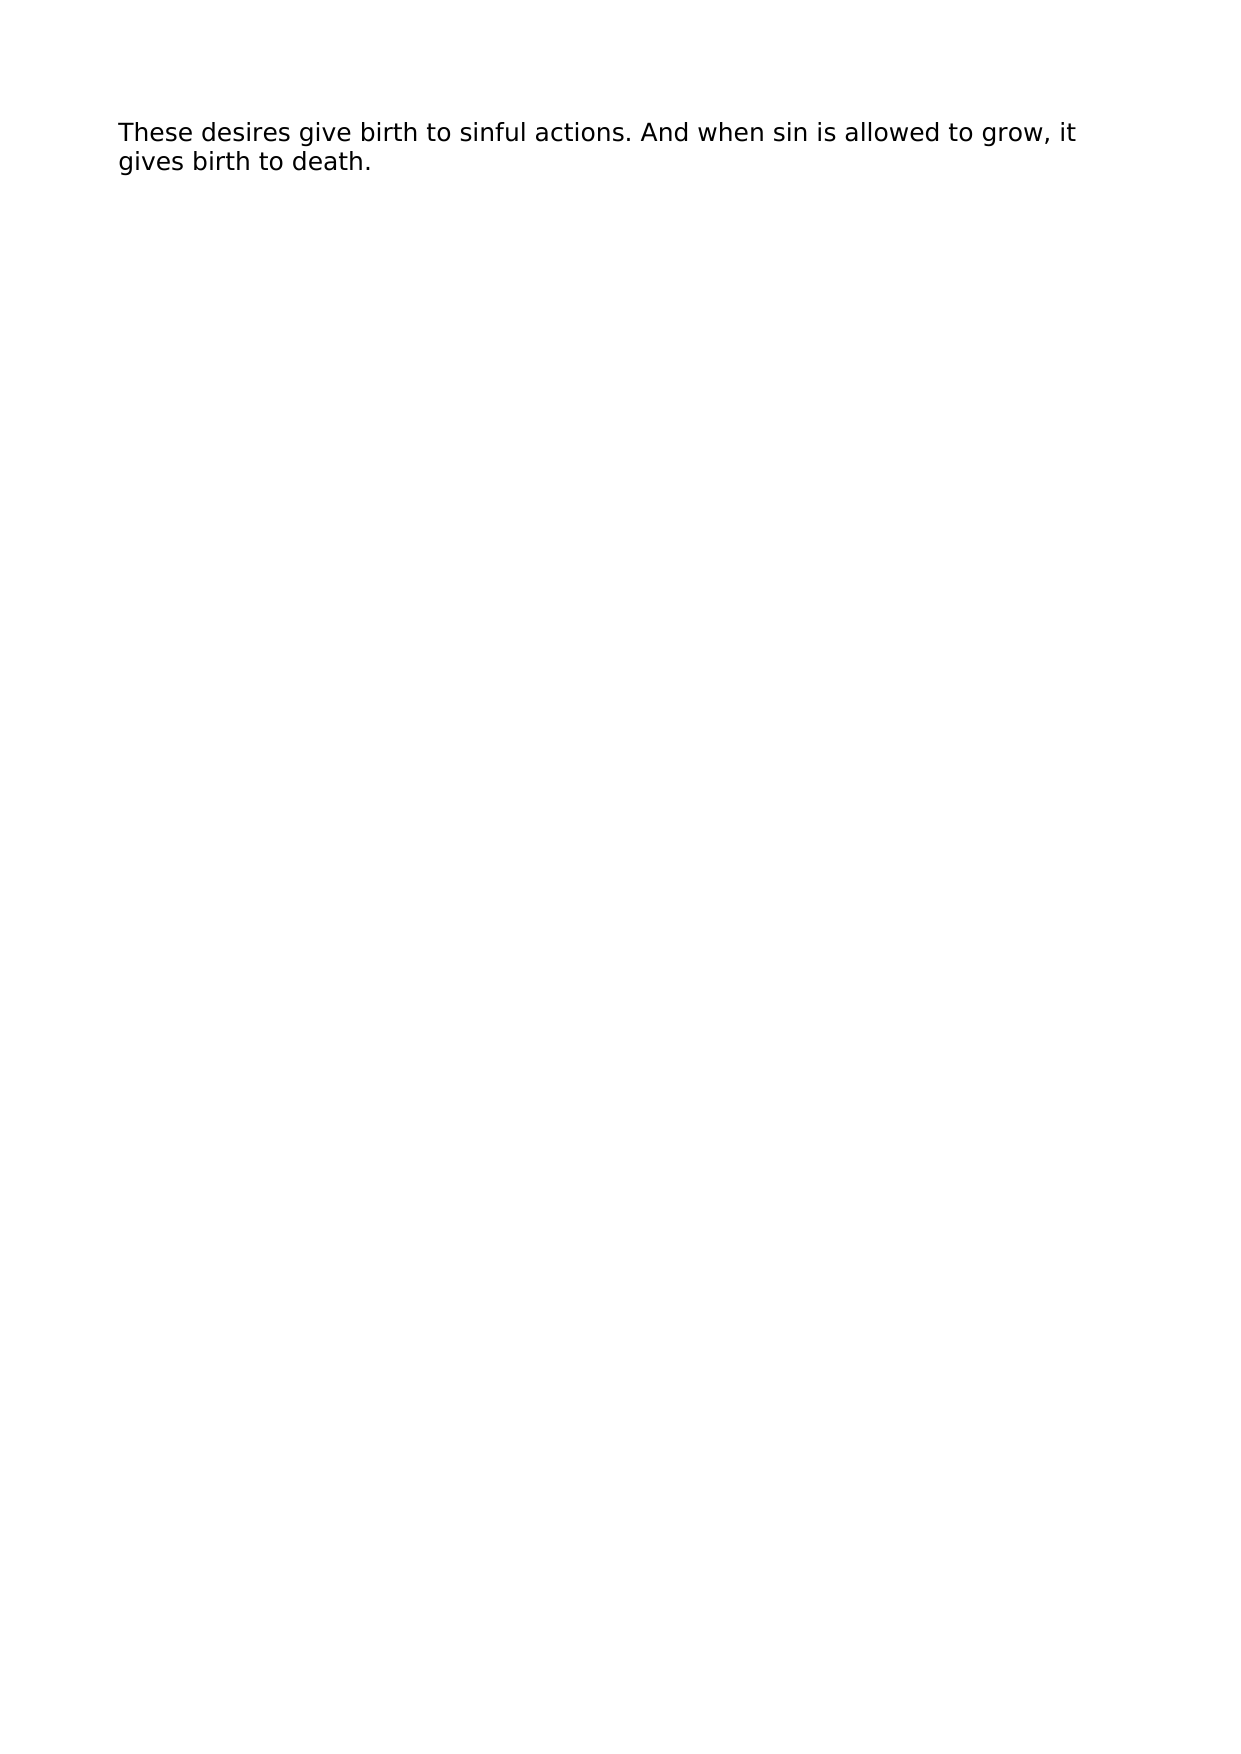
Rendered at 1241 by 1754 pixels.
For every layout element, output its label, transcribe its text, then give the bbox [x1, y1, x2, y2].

text These desires give birth to sinful actions. And when sin is allowed to grow, it gives birth to death. [118, 118, 1122, 176]
